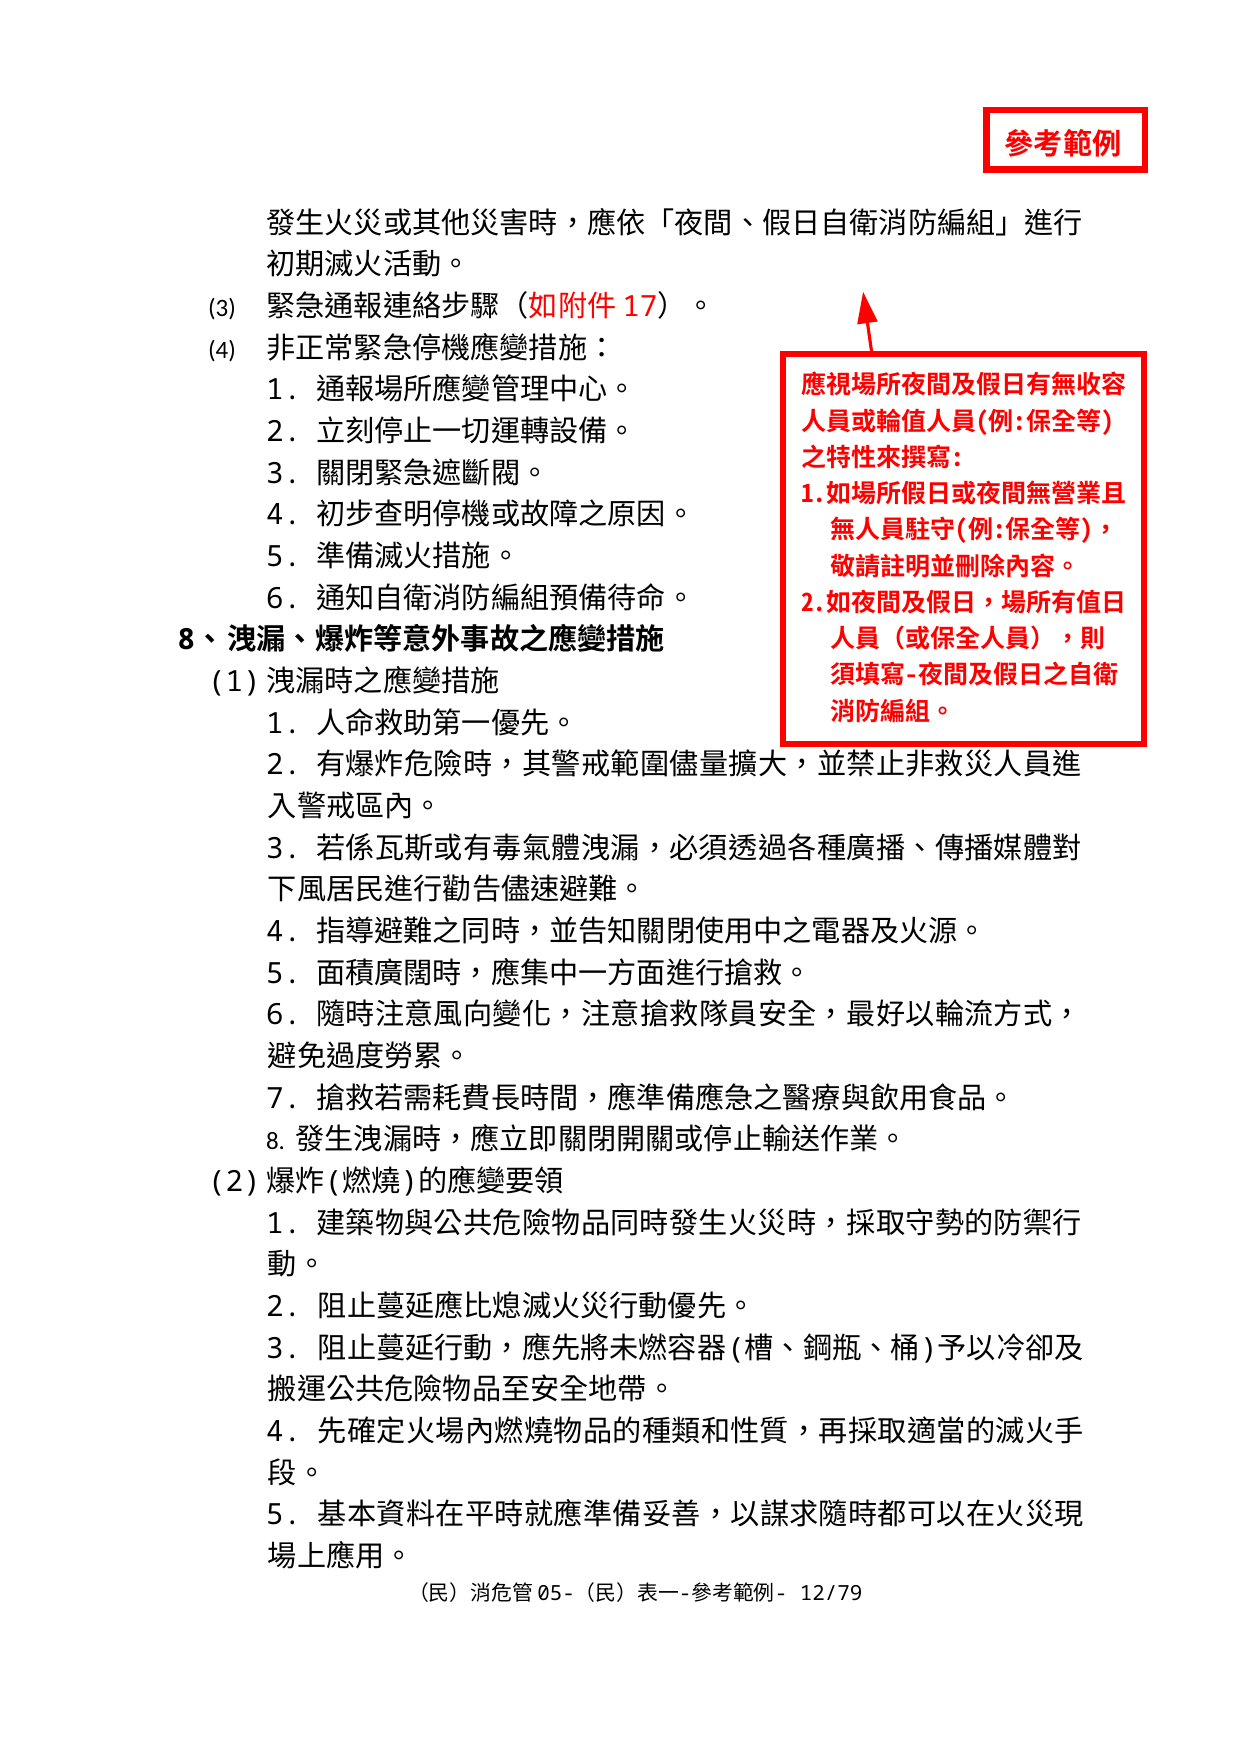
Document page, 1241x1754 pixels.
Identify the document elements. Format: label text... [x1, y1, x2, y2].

list 緊急通報連絡步驟（如附件17）。 [208, 283, 1084, 325]
list 準備滅火措施。 [266, 533, 780, 575]
list 非正常緊急停機應變措施： [208, 325, 869, 366]
text 應製作「夜間、假日自衛消防編組」(如附件16)，夜間、假日發生火災或其他災害時，應依「夜間、假日自衛消防編組」進行初期滅火活動。 [266, 200, 1084, 283]
list 1.如場所假日或夜間無營業且無人員駐守(例:保全等)，敬請註明並刪除內容。 [801, 473, 1126, 582]
list 通知自衛消防編組預備待命。 [266, 575, 780, 616]
list 搶救若需耗費長時間，應準備應急之醫療與飲用食品。 [266, 1075, 1084, 1116]
list 有爆炸危險時，其警戒範圍儘量擴大，並禁止非救災人員進入警戒區內。 [266, 741, 1084, 825]
list 阻止蔓延行動，應先將未燃容器(槽、鋼瓶、桶)予以冷卻及搬運公共危險物品至安全地帶。 [266, 1325, 1084, 1408]
list 初步查明停機或故障之原因。 [266, 491, 780, 533]
list 洩漏、爆炸等意外事故之應變措施 [177, 616, 780, 658]
list [786, 357, 1141, 741]
list 發生洩漏時，應立即關閉開關或停止輸送作業。 [266, 1116, 1084, 1158]
list 面積廣闊時，應集中一方面進行搶救。 [266, 950, 1084, 991]
list 若係瓦斯或有毒氣體洩漏，必須透過各種廣播、傳播媒體對下風居民進行勸告儘速避難。 [266, 825, 1084, 908]
list 基本資料在平時就應準備妥善，以謀求隨時都可以在火災現場上應用。 [266, 1491, 1084, 1575]
list 通報場所應變管理中心。 [266, 366, 780, 408]
list 關閉緊急遮斷閥。 [266, 450, 780, 491]
list 2.如夜間及假日，場所有值日人員（或保全人員），則須填寫-夜間及假日之自衛消防編組。 [801, 582, 1126, 727]
list 人命救助第一優先。 [266, 700, 780, 741]
list 隨時注意風向變化，注意搶救隊員安全，最好以輪流方式，避免過度勞累。 [266, 991, 1084, 1075]
list 立刻停止一切運轉設備。 [266, 408, 780, 450]
list 先確定火場內燃燒物品的種類和性質，再採取適當的滅火手段。 [266, 1408, 1084, 1491]
list 應視場所夜間及假日有無收容人員或輪值人員(例:保全等)之特性來撰寫: [801, 365, 1126, 473]
list 建築物與公共危險物品同時發生火災時，採取守勢的防禦行動。 [266, 1200, 1084, 1283]
list [870, 325, 1084, 351]
list 指導避難之同時，並告知關閉使用中之電器及火源。 [266, 908, 1084, 950]
list 阻止蔓延應比熄滅火災行動優先。 [266, 1283, 1084, 1325]
list 洩漏時之應變措施 [208, 658, 780, 700]
list 爆炸(燃燒)的應變要領 [208, 1158, 1084, 1200]
